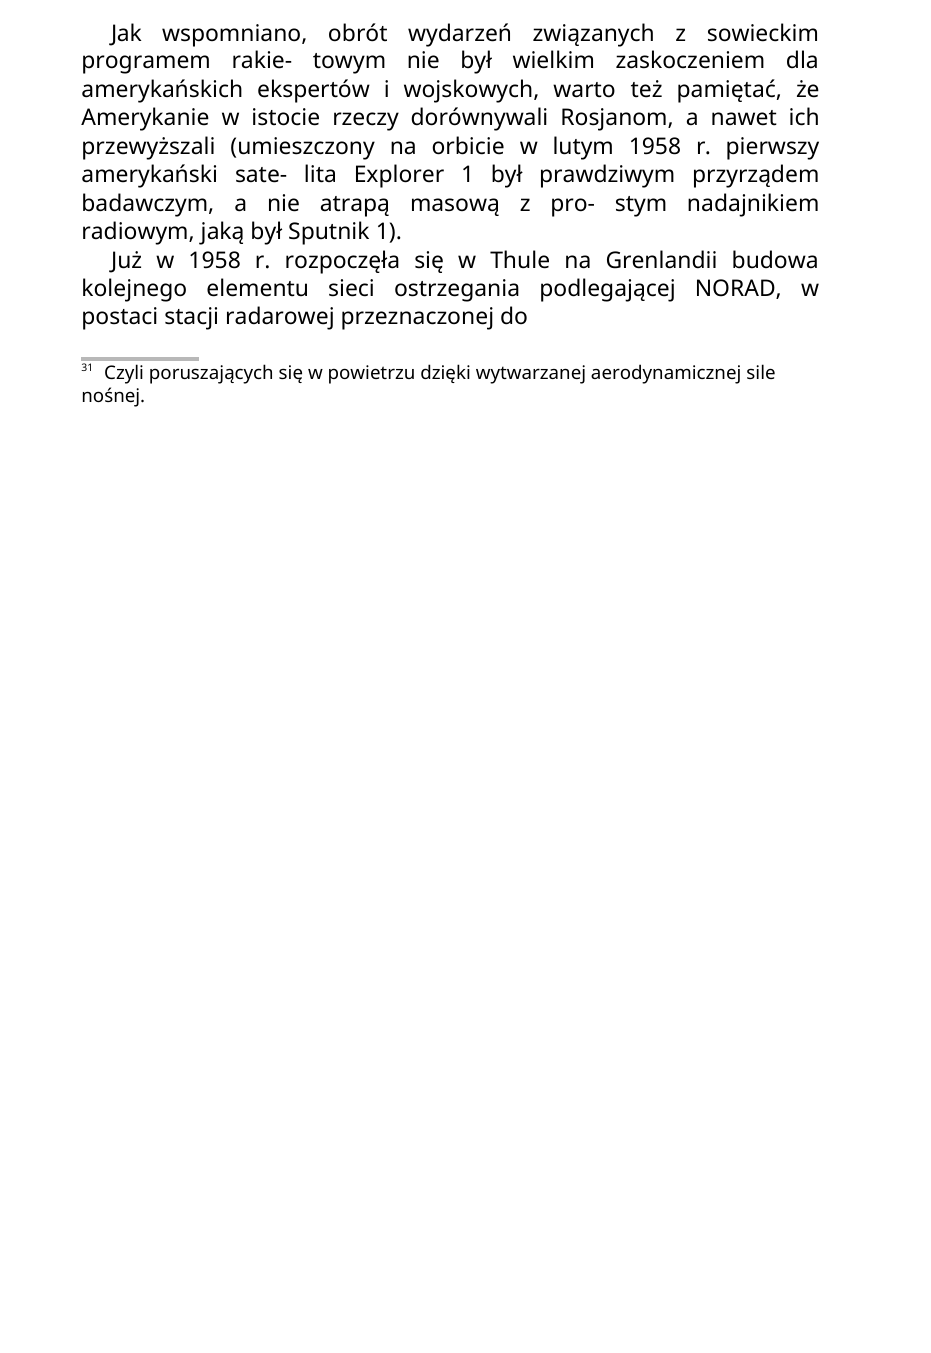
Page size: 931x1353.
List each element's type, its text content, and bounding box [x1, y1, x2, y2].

text Już w 1958 r. rozpoczęła się w Thule na Grenlandii budowa kolejnego elementu sieci ostrzegania podlegającej NORAD, w postaci stacji radarowej przeznaczonej do [81, 246, 819, 332]
text Jak wspomniano, obrót wydarzeń związanych z sowieckim programem rakie- towym nie był wielkim zaskoczeniem dla amerykańskich ekspertów i wojskowych, warto też pamiętać, że Amerykanie w istocie rzeczy dorównywali Rosjanom, a nawet ich przewyższali (umieszczony na orbicie w lutym 1958 r. pierwszy amerykański sate- lita Explorer 1 był prawdziwym przyrządem badawczym, a nie atrapą masową z pro- stym nadajnikiem radiowym, jaką był Sputnik 1). [81, 19, 819, 246]
text 31 Czyli poruszających się w powietrzu dzięki wytwarzanej aerodynamicznej sile nośnej. [81, 354, 834, 407]
